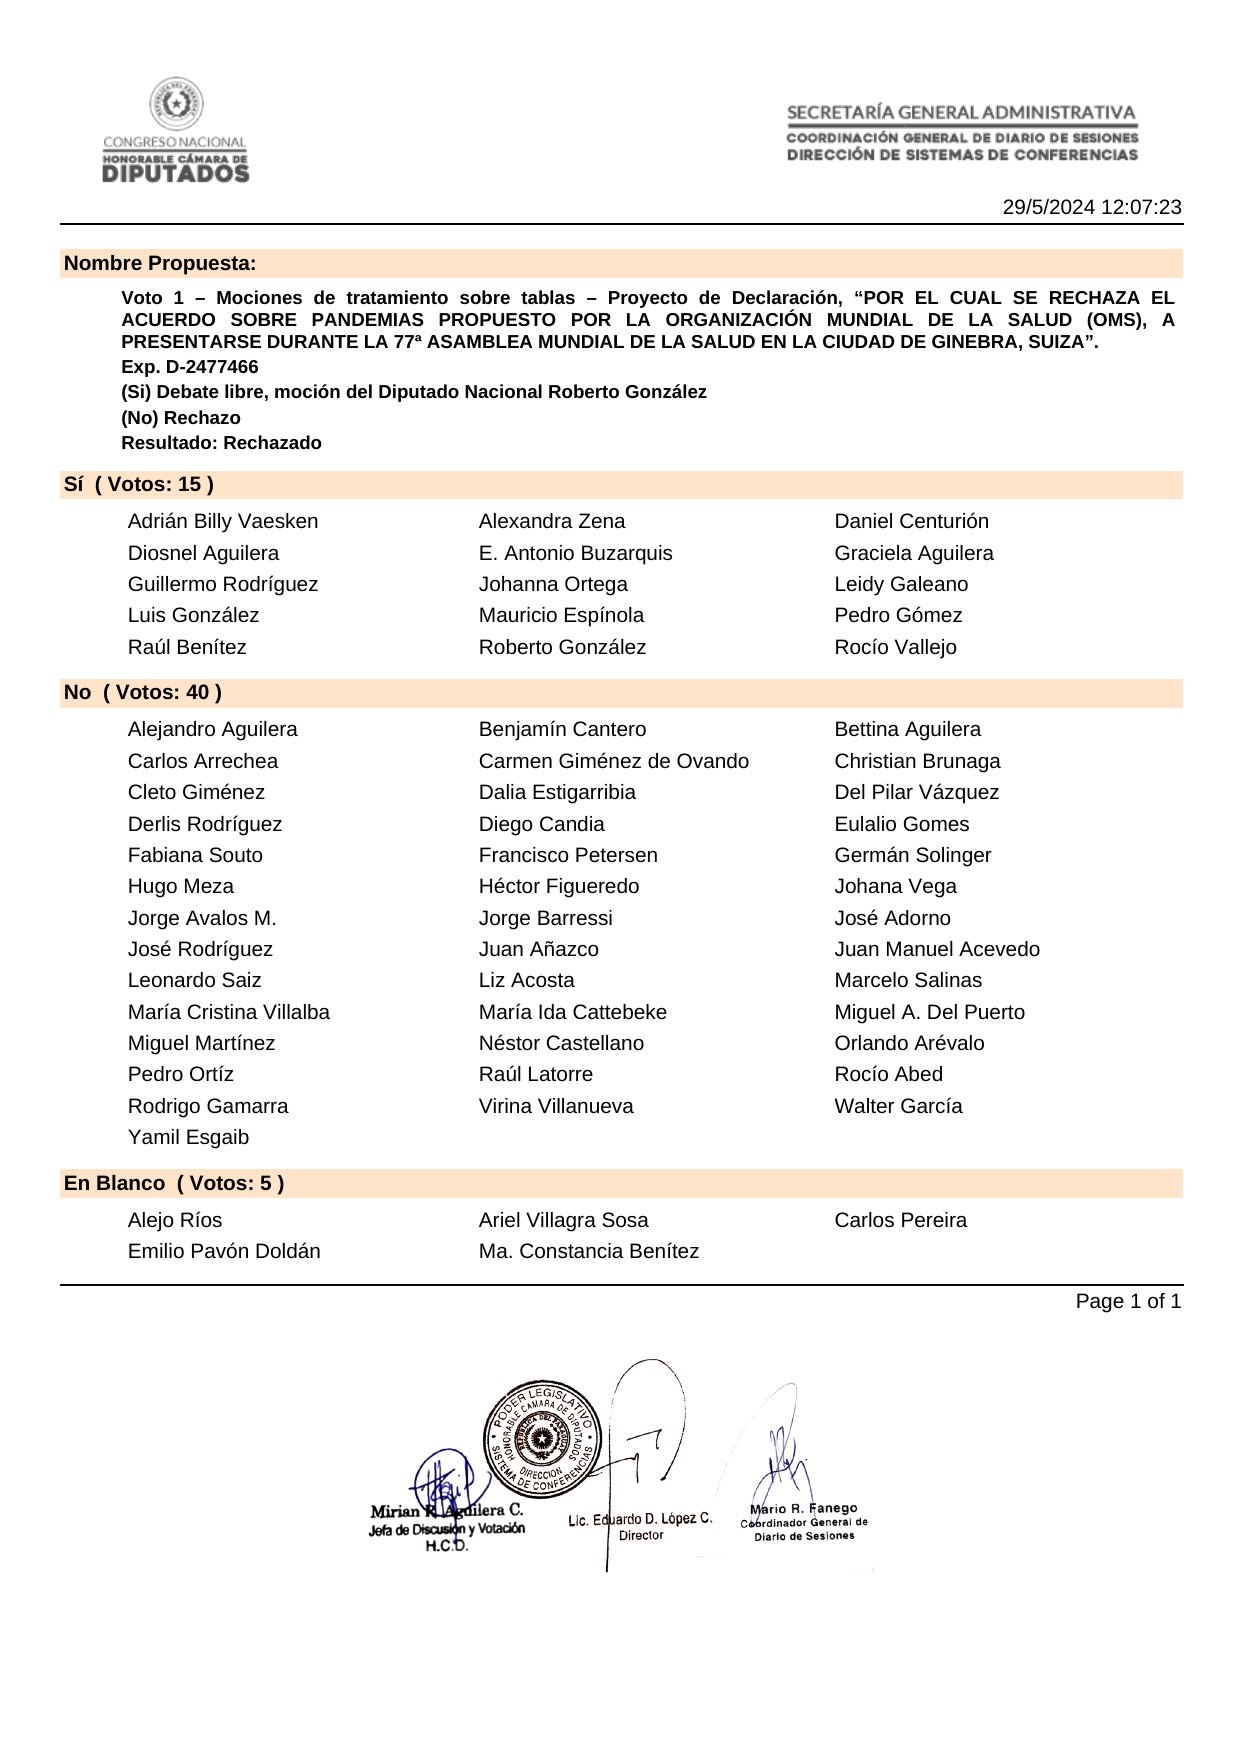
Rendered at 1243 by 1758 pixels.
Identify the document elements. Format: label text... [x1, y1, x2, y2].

table_cell José Adorno [831, 904, 1168, 933]
table_cell Daniel Centurión [831, 508, 1168, 537]
table_cell Emilio Pavón Doldán [125, 1238, 462, 1266]
table_cell Jorge Avalos M. [125, 904, 462, 933]
table_cell Rocío Abed [831, 1061, 1168, 1089]
table_cell Adrián Billy Vaesken [125, 508, 462, 537]
table_cell Raúl Latorre [476, 1061, 815, 1089]
table_cell [60, 278, 1183, 283]
table_cell [1184, 1124, 1189, 1152]
table_cell [1184, 716, 1189, 745]
table_cell Roberto González [476, 634, 815, 662]
table_cell [60, 508, 124, 679]
table_cell Nombre Propuesta: [60, 249, 1183, 278]
table_cell [125, 1266, 462, 1283]
table_cell Ariel Villagra Sosa [476, 1206, 815, 1235]
table_cell [1184, 967, 1189, 996]
table_cell [125, 1152, 462, 1169]
table_cell [1184, 936, 1189, 964]
table_cell [1184, 228, 1189, 249]
table_cell [1184, 842, 1189, 870]
table_cell Voto 1 – Mociones de tratamiento sobre tablas – Proyecto de Declaración, “POR EL CUAL SE RECHAZA EL ACUERDO SOBRE PANDEMIAS PROPUESTO POR LA ORGANIZACIÓN MUNDIAL DE LA SALUD (OMS), A PRESENTARSE DURANTE LA 77ª ASAMBLEA MUNDIAL DE LA SALUD EN LA CIUDAD DE GINEBRA, SUIZA”. Exp. D-2477466 (Si) Debate libre, moción del Diputado Nacional Roberto González (No) Rechazo Resultado: Rechazado [118, 284, 1178, 454]
table_cell Derlis Rodríguez [125, 810, 462, 839]
table_cell [831, 1121, 1168, 1169]
table_cell [60, 228, 1183, 249]
table_cell Hugo Meza [125, 873, 462, 901]
table_cell [60, 500, 1183, 508]
table_cell Fabiana Souto [125, 842, 462, 870]
table_cell [1184, 1061, 1189, 1089]
table_cell Germán Solinger [831, 842, 1168, 870]
table_cell Carlos Pereira [831, 1206, 1168, 1235]
table_cell [1184, 1266, 1189, 1283]
table_cell [1184, 873, 1189, 901]
table_cell [1168, 508, 1183, 679]
table_cell [1184, 471, 1189, 499]
table_cell [831, 662, 1168, 679]
table_cell [462, 508, 476, 679]
table_cell Guillermo Rodríguez [125, 571, 462, 599]
table_cell [1184, 748, 1189, 776]
table_cell Cleto Giménez [125, 779, 462, 807]
table_cell Liz Acosta [476, 967, 815, 996]
table_cell Del Pilar Vázquez [831, 779, 1168, 807]
table_cell [1178, 284, 1189, 471]
table_cell [1184, 1206, 1189, 1235]
table_cell [1184, 679, 1189, 708]
table_cell Leonardo Saiz [125, 967, 462, 996]
table_cell [476, 662, 815, 679]
table_cell [1184, 904, 1189, 933]
table_cell [60, 1288, 827, 1322]
table_cell En Blanco ( Votos: 5 ) [60, 1169, 1183, 1198]
table_cell Carlos Arrechea [125, 748, 462, 776]
table_cell Marcelo Salinas [831, 967, 1168, 996]
table_cell [60, 716, 124, 1169]
table_cell Pedro Gómez [831, 602, 1168, 631]
table_cell [1184, 500, 1189, 508]
table_cell [1184, 249, 1189, 278]
table_cell Luis González [125, 602, 462, 631]
table_cell [462, 716, 476, 1169]
table_cell [1184, 571, 1189, 599]
table_cell Francisco Petersen [476, 842, 815, 870]
table_cell [1184, 1152, 1189, 1169]
table_cell Graciela Aguilera [831, 539, 1168, 568]
table_header [60, 189, 649, 223]
table_cell [1168, 716, 1183, 1169]
table_cell [815, 1206, 831, 1283]
table_cell No ( Votos: 40 ) [60, 679, 1183, 708]
table_cell [1184, 779, 1189, 807]
table_cell [118, 454, 1178, 471]
table_cell Eulalio Gomes [831, 810, 1168, 839]
table_cell [1184, 662, 1189, 679]
table_cell Bettina Aguilera [831, 716, 1168, 745]
table_cell Raúl Benítez [125, 634, 462, 662]
table_cell Benjamín Cantero [476, 716, 815, 745]
table_cell Christian Brunaga [831, 748, 1168, 776]
table_cell Leidy Galeano [831, 571, 1168, 599]
table_cell [60, 1198, 1183, 1206]
table_cell [1168, 1206, 1183, 1283]
table_cell Diego Candia [476, 810, 815, 839]
table_cell Diosnel Aguilera [125, 539, 462, 568]
table_cell Ma. Constancia Benítez [476, 1238, 815, 1266]
table_header 29/5/2024 12:07:23 [649, 189, 1183, 223]
table_cell Héctor Figueredo [476, 873, 815, 901]
table_cell Pedro Ortíz [125, 1061, 462, 1089]
table_cell Rocío Vallejo [831, 634, 1168, 662]
table_cell [831, 1235, 1168, 1283]
table_cell [476, 1121, 815, 1169]
table_cell [1184, 1238, 1189, 1266]
table_cell María Cristina Villalba [125, 998, 462, 1027]
table_cell Virina Villanueva [476, 1093, 815, 1121]
table_cell [1184, 998, 1189, 1027]
table_cell [1184, 1030, 1189, 1058]
table_cell [1184, 539, 1189, 568]
table_cell [1184, 1288, 1189, 1322]
table_cell Alexandra Zena [476, 508, 815, 537]
table_cell Walter García [831, 1093, 1168, 1121]
table_cell [1184, 708, 1189, 716]
table_cell Orlando Arévalo [831, 1030, 1168, 1058]
table_cell Miguel A. Del Puerto [831, 998, 1168, 1027]
table_cell [1184, 634, 1189, 662]
table_cell [815, 508, 831, 679]
table_cell Rodrigo Gamarra [125, 1093, 462, 1121]
table_cell Johanna Ortega [476, 571, 815, 599]
table_cell Néstor Castellano [476, 1030, 815, 1058]
table_header [1184, 189, 1189, 223]
table_cell Yamil Esgaib [125, 1124, 462, 1152]
table_cell [1184, 810, 1189, 839]
table_cell Miguel Martínez [125, 1030, 462, 1058]
table_cell Mauricio Espínola [476, 602, 815, 631]
table_cell E. Antonio Buzarquis [476, 539, 815, 568]
table_cell [60, 1206, 124, 1283]
table_cell Carmen Giménez de Ovando [476, 748, 815, 776]
table_cell Juan Añazco [476, 936, 815, 964]
table_cell [1184, 508, 1189, 537]
table_cell [476, 1266, 815, 1283]
table_cell Page 1 of 1 [827, 1288, 1183, 1322]
table_cell [60, 708, 1183, 716]
table_cell Jorge Barressi [476, 904, 815, 933]
table_cell Sí ( Votos: 15 ) [60, 471, 1183, 499]
table_cell Alejo Ríos [125, 1206, 462, 1235]
table_cell Alejandro Aguilera [125, 716, 462, 745]
table_cell [1184, 1169, 1189, 1198]
table_cell [1184, 602, 1189, 631]
table_cell [1184, 1198, 1189, 1206]
table_cell José Rodríguez [125, 936, 462, 964]
table_cell Dalia Estigarribia [476, 779, 815, 807]
table_cell [125, 662, 462, 679]
table_cell María Ida Cattebeke [476, 998, 815, 1027]
table_cell Juan Manuel Acevedo [831, 936, 1168, 964]
table_cell [1184, 1093, 1189, 1121]
table_cell [462, 1206, 476, 1283]
table_cell Johana Vega [831, 873, 1168, 901]
table_cell [60, 284, 118, 471]
table_cell [815, 716, 831, 1169]
